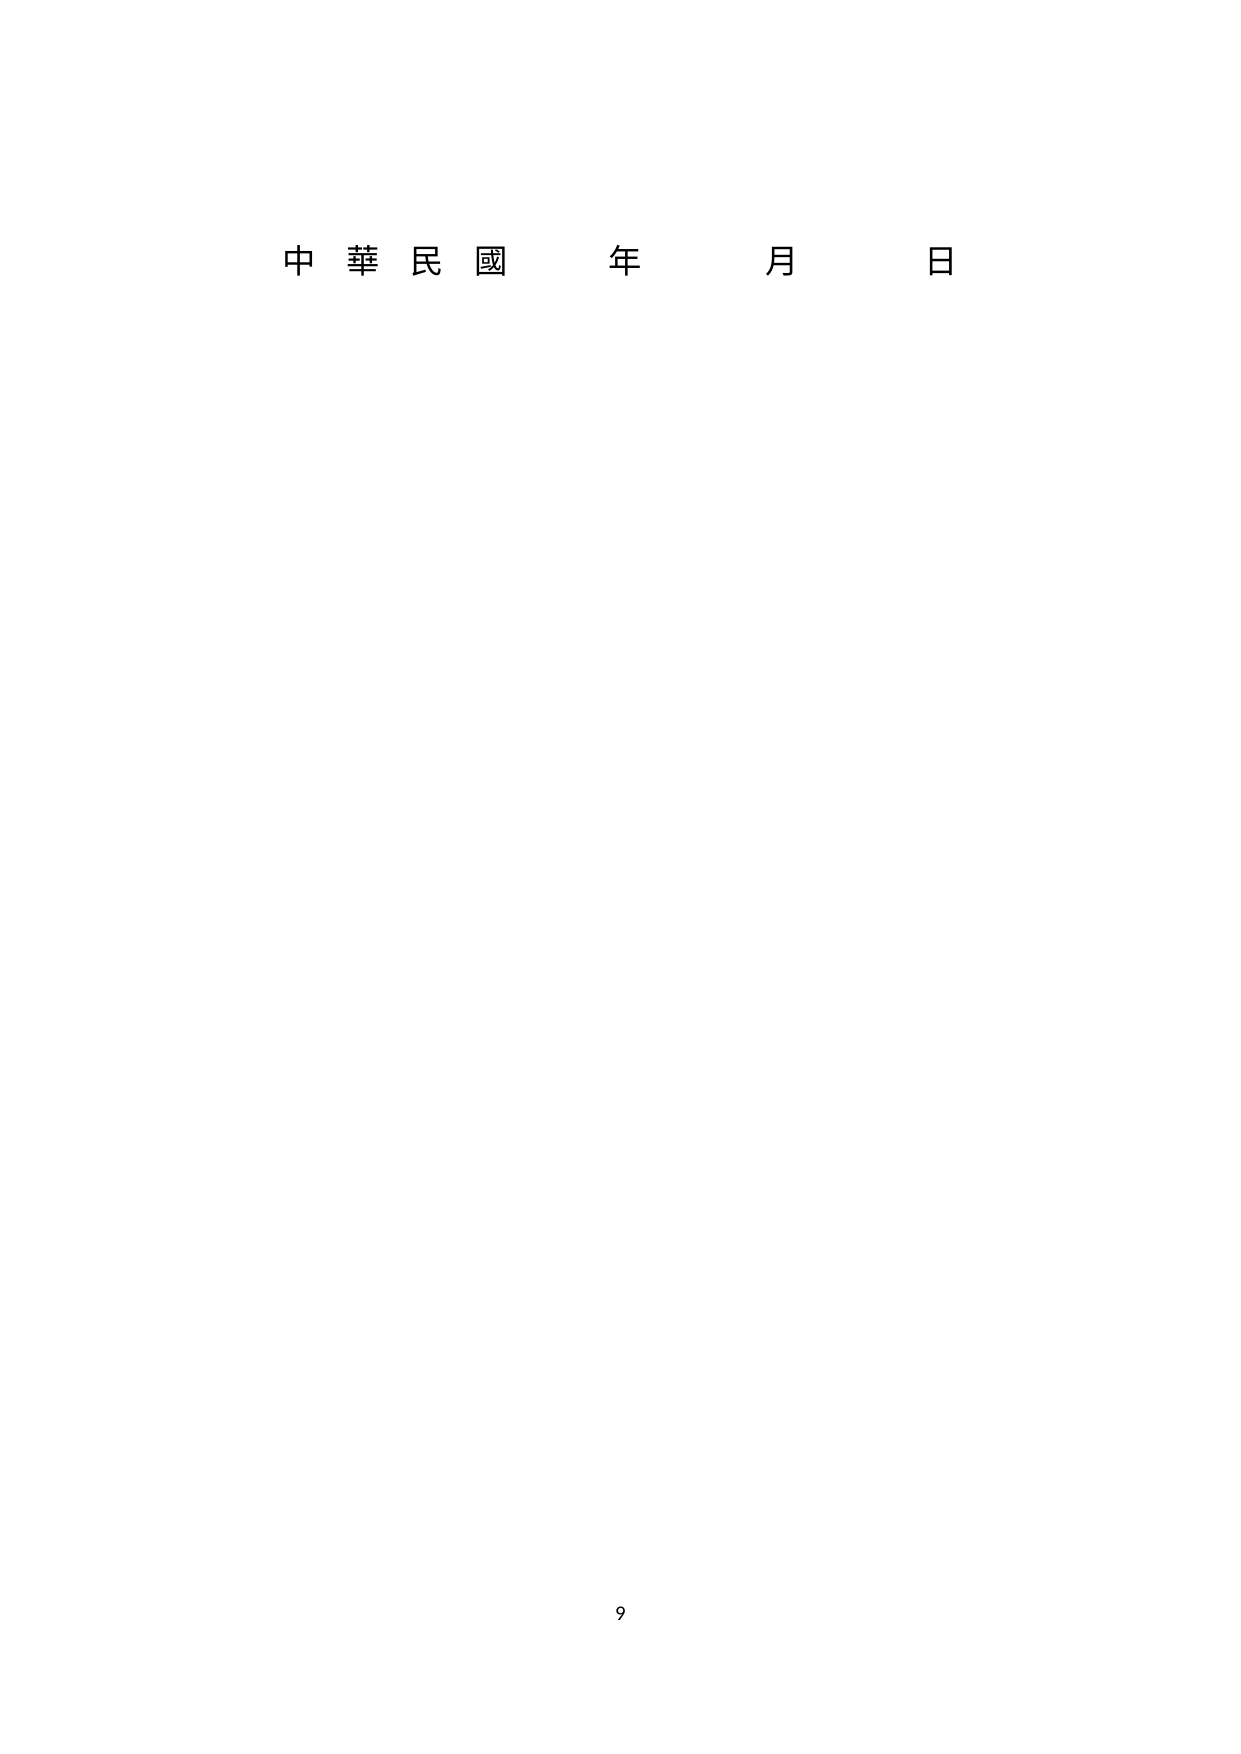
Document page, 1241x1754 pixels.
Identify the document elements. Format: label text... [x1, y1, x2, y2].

text 中 華 民 國 年 月 日 [75, 217, 1165, 279]
